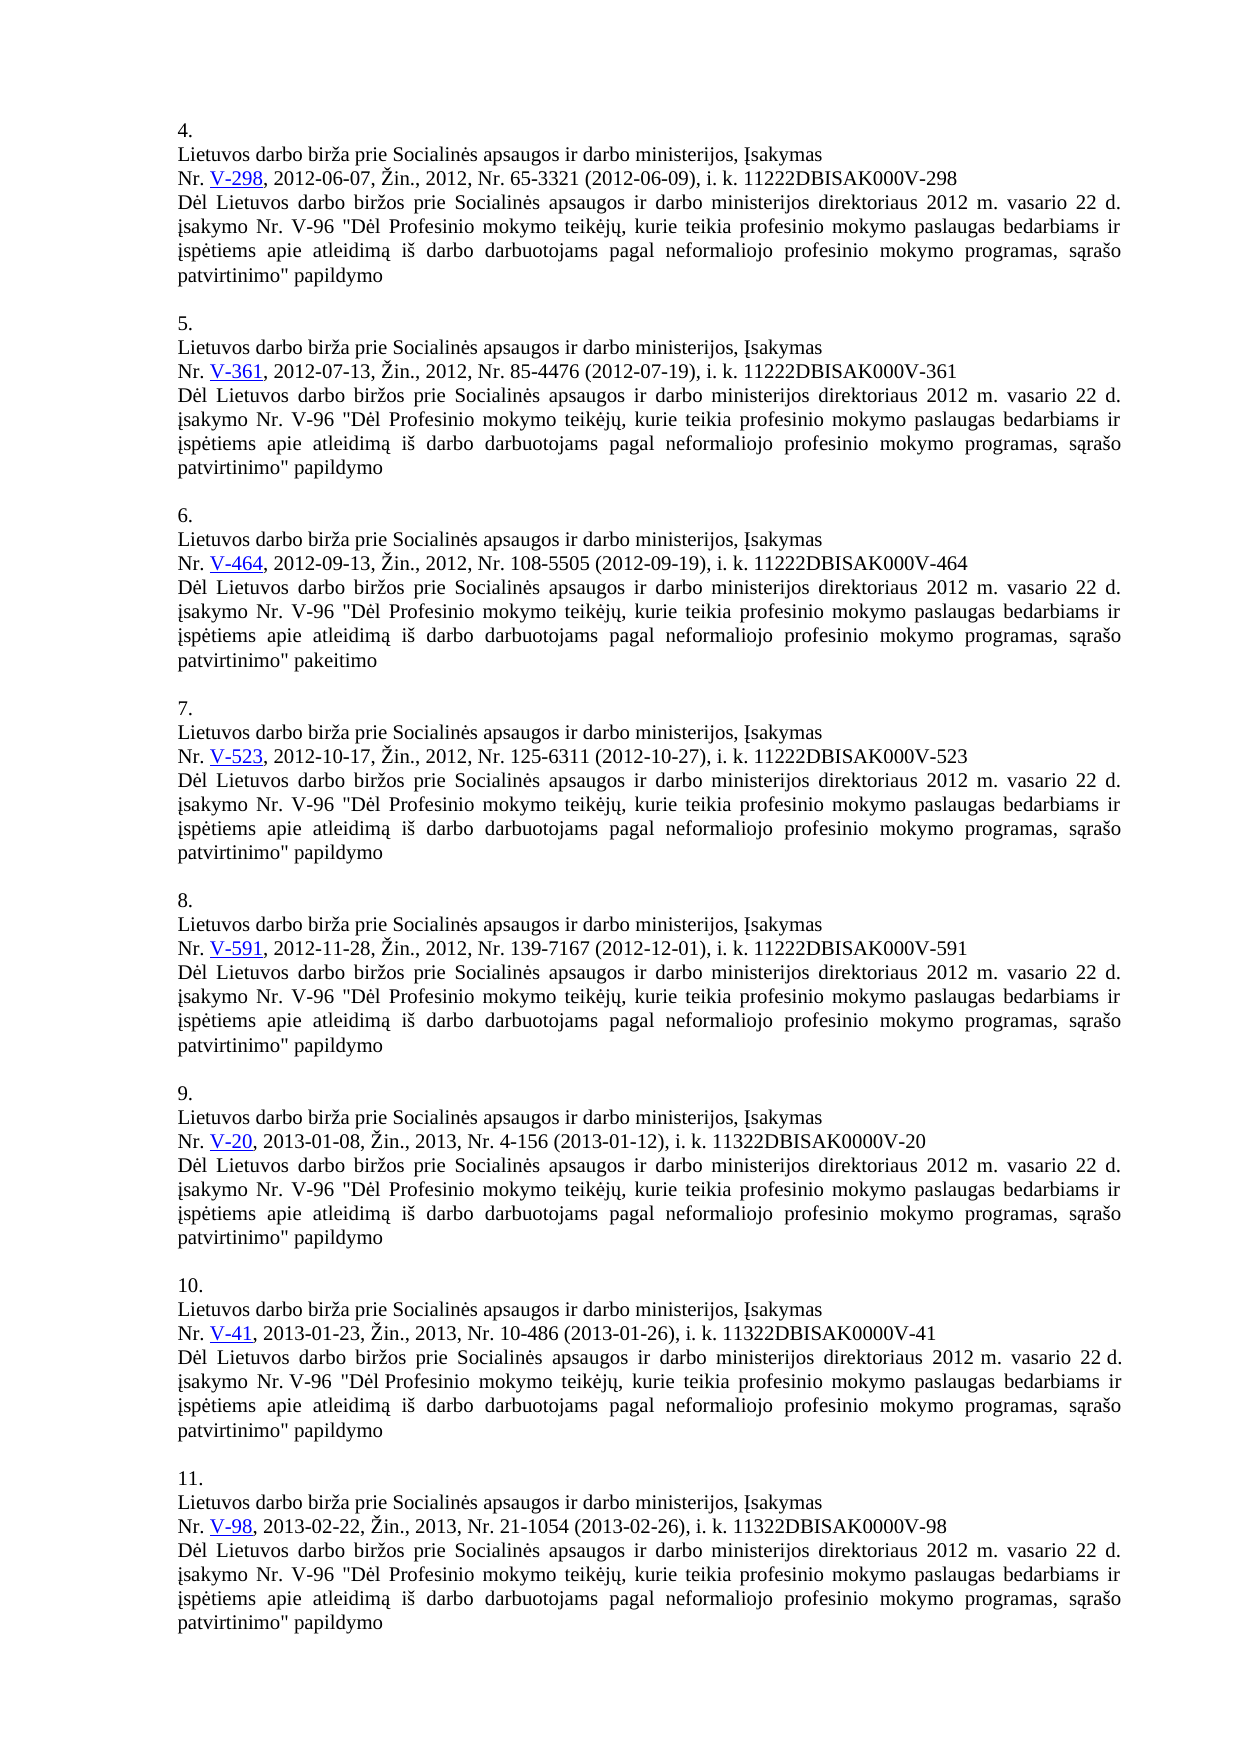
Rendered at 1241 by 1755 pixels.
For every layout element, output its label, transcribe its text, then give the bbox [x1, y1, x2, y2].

text 7. [177, 696, 1122, 720]
text Nr. V-20, 2013-01-08, Žin., 2013, Nr. 4-156 (2013-01-12), i. k. 11322DBISAK0000V-20 [177, 1129, 1122, 1153]
text Dėl Lietuvos darbo biržos prie Socialinės apsaugos ir darbo ministerijos direktoriaus 2012 m. vasario 22 d. įsakymo Nr. V-96 "Dėl Profesinio mokymo teikėjų, kurie teikia profesinio mokymo paslaugas bedarbiams ir įspėtiems apie atleidimą iš darbo darbuotojams pagal neformaliojo profesinio mokymo programas, sąrašo patvirtinimo" pakeitimo [177, 575, 1122, 672]
text Dėl Lietuvos darbo biržos prie Socialinės apsaugos ir darbo ministerijos direktoriaus 2012 m. vasario 22 d. įsakymo Nr. V-96 "Dėl Profesinio mokymo teikėjų, kurie teikia profesinio mokymo paslaugas bedarbiams ir įspėtiems apie atleidimą iš darbo darbuotojams pagal neformaliojo profesinio mokymo programas, sąrašo patvirtinimo" papildymo [177, 1345, 1122, 1442]
text Lietuvos darbo birža prie Socialinės apsaugos ir darbo ministerijos, Įsakymas [177, 1490, 1122, 1514]
text Nr. V-298, 2012-06-07, Žin., 2012, Nr. 65-3321 (2012-06-09), i. k. 11222DBISAK000V-298 [177, 166, 1122, 190]
text Lietuvos darbo birža prie Socialinės apsaugos ir darbo ministerijos, Įsakymas [177, 720, 1122, 744]
text 6. [177, 503, 1122, 527]
text Dėl Lietuvos darbo biržos prie Socialinės apsaugos ir darbo ministerijos direktoriaus 2012 m. vasario 22 d. įsakymo Nr. V-96 "Dėl Profesinio mokymo teikėjų, kurie teikia profesinio mokymo paslaugas bedarbiams ir įspėtiems apie atleidimą iš darbo darbuotojams pagal neformaliojo profesinio mokymo programas, sąrašo patvirtinimo" papildymo [177, 383, 1122, 479]
text Lietuvos darbo birža prie Socialinės apsaugos ir darbo ministerijos, Įsakymas [177, 335, 1122, 359]
text 5. [177, 311, 1122, 335]
text 8. [177, 888, 1122, 912]
text Dėl Lietuvos darbo biržos prie Socialinės apsaugos ir darbo ministerijos direktoriaus 2012 m. vasario 22 d. įsakymo Nr. V-96 "Dėl Profesinio mokymo teikėjų, kurie teikia profesinio mokymo paslaugas bedarbiams ir įspėtiems apie atleidimą iš darbo darbuotojams pagal neformaliojo profesinio mokymo programas, sąrašo patvirtinimo" papildymo [177, 1153, 1122, 1249]
text Nr. V-464, 2012-09-13, Žin., 2012, Nr. 108-5505 (2012-09-19), i. k. 11222DBISAK000V-464 [177, 551, 1122, 575]
text Lietuvos darbo birža prie Socialinės apsaugos ir darbo ministerijos, Įsakymas [177, 1105, 1122, 1129]
text 10. [177, 1273, 1122, 1297]
text Nr. V-98, 2013-02-22, Žin., 2013, Nr. 21-1054 (2013-02-26), i. k. 11322DBISAK0000V-98 [177, 1514, 1122, 1538]
text Nr. V-523, 2012-10-17, Žin., 2012, Nr. 125-6311 (2012-10-27), i. k. 11222DBISAK000V-523 [177, 744, 1122, 768]
text 9. [177, 1081, 1122, 1105]
text Dėl Lietuvos darbo biržos prie Socialinės apsaugos ir darbo ministerijos direktoriaus 2012 m. vasario 22 d. įsakymo Nr. V-96 "Dėl Profesinio mokymo teikėjų, kurie teikia profesinio mokymo paslaugas bedarbiams ir įspėtiems apie atleidimą iš darbo darbuotojams pagal neformaliojo profesinio mokymo programas, sąrašo patvirtinimo" papildymo [177, 960, 1122, 1057]
text Lietuvos darbo birža prie Socialinės apsaugos ir darbo ministerijos, Įsakymas [177, 1297, 1122, 1321]
text 11. [177, 1466, 1122, 1490]
text 4. [177, 118, 1122, 142]
text Nr. V-361, 2012-07-13, Žin., 2012, Nr. 85-4476 (2012-07-19), i. k. 11222DBISAK000V-361 [177, 359, 1122, 383]
text Dėl Lietuvos darbo biržos prie Socialinės apsaugos ir darbo ministerijos direktoriaus 2012 m. vasario 22 d. įsakymo Nr. V-96 "Dėl Profesinio mokymo teikėjų, kurie teikia profesinio mokymo paslaugas bedarbiams ir įspėtiems apie atleidimą iš darbo darbuotojams pagal neformaliojo profesinio mokymo programas, sąrašo patvirtinimo" papildymo [177, 190, 1122, 287]
text Lietuvos darbo birža prie Socialinės apsaugos ir darbo ministerijos, Įsakymas [177, 912, 1122, 936]
text Nr. V-591, 2012-11-28, Žin., 2012, Nr. 139-7167 (2012-12-01), i. k. 11222DBISAK000V-591 [177, 936, 1122, 960]
text Dėl Lietuvos darbo biržos prie Socialinės apsaugos ir darbo ministerijos direktoriaus 2012 m. vasario 22 d. įsakymo Nr. V-96 "Dėl Profesinio mokymo teikėjų, kurie teikia profesinio mokymo paslaugas bedarbiams ir įspėtiems apie atleidimą iš darbo darbuotojams pagal neformaliojo profesinio mokymo programas, sąrašo patvirtinimo" papildymo [177, 768, 1122, 864]
text Lietuvos darbo birža prie Socialinės apsaugos ir darbo ministerijos, Įsakymas [177, 527, 1122, 551]
text Nr. V-41, 2013-01-23, Žin., 2013, Nr. 10-486 (2013-01-26), i. k. 11322DBISAK0000V-41 [177, 1321, 1122, 1345]
text Lietuvos darbo birža prie Socialinės apsaugos ir darbo ministerijos, Įsakymas [177, 142, 1122, 166]
text Dėl Lietuvos darbo biržos prie Socialinės apsaugos ir darbo ministerijos direktoriaus 2012 m. vasario 22 d. įsakymo Nr. V-96 "Dėl Profesinio mokymo teikėjų, kurie teikia profesinio mokymo paslaugas bedarbiams ir įspėtiems apie atleidimą iš darbo darbuotojams pagal neformaliojo profesinio mokymo programas, sąrašo patvirtinimo" papildymo [177, 1538, 1122, 1634]
